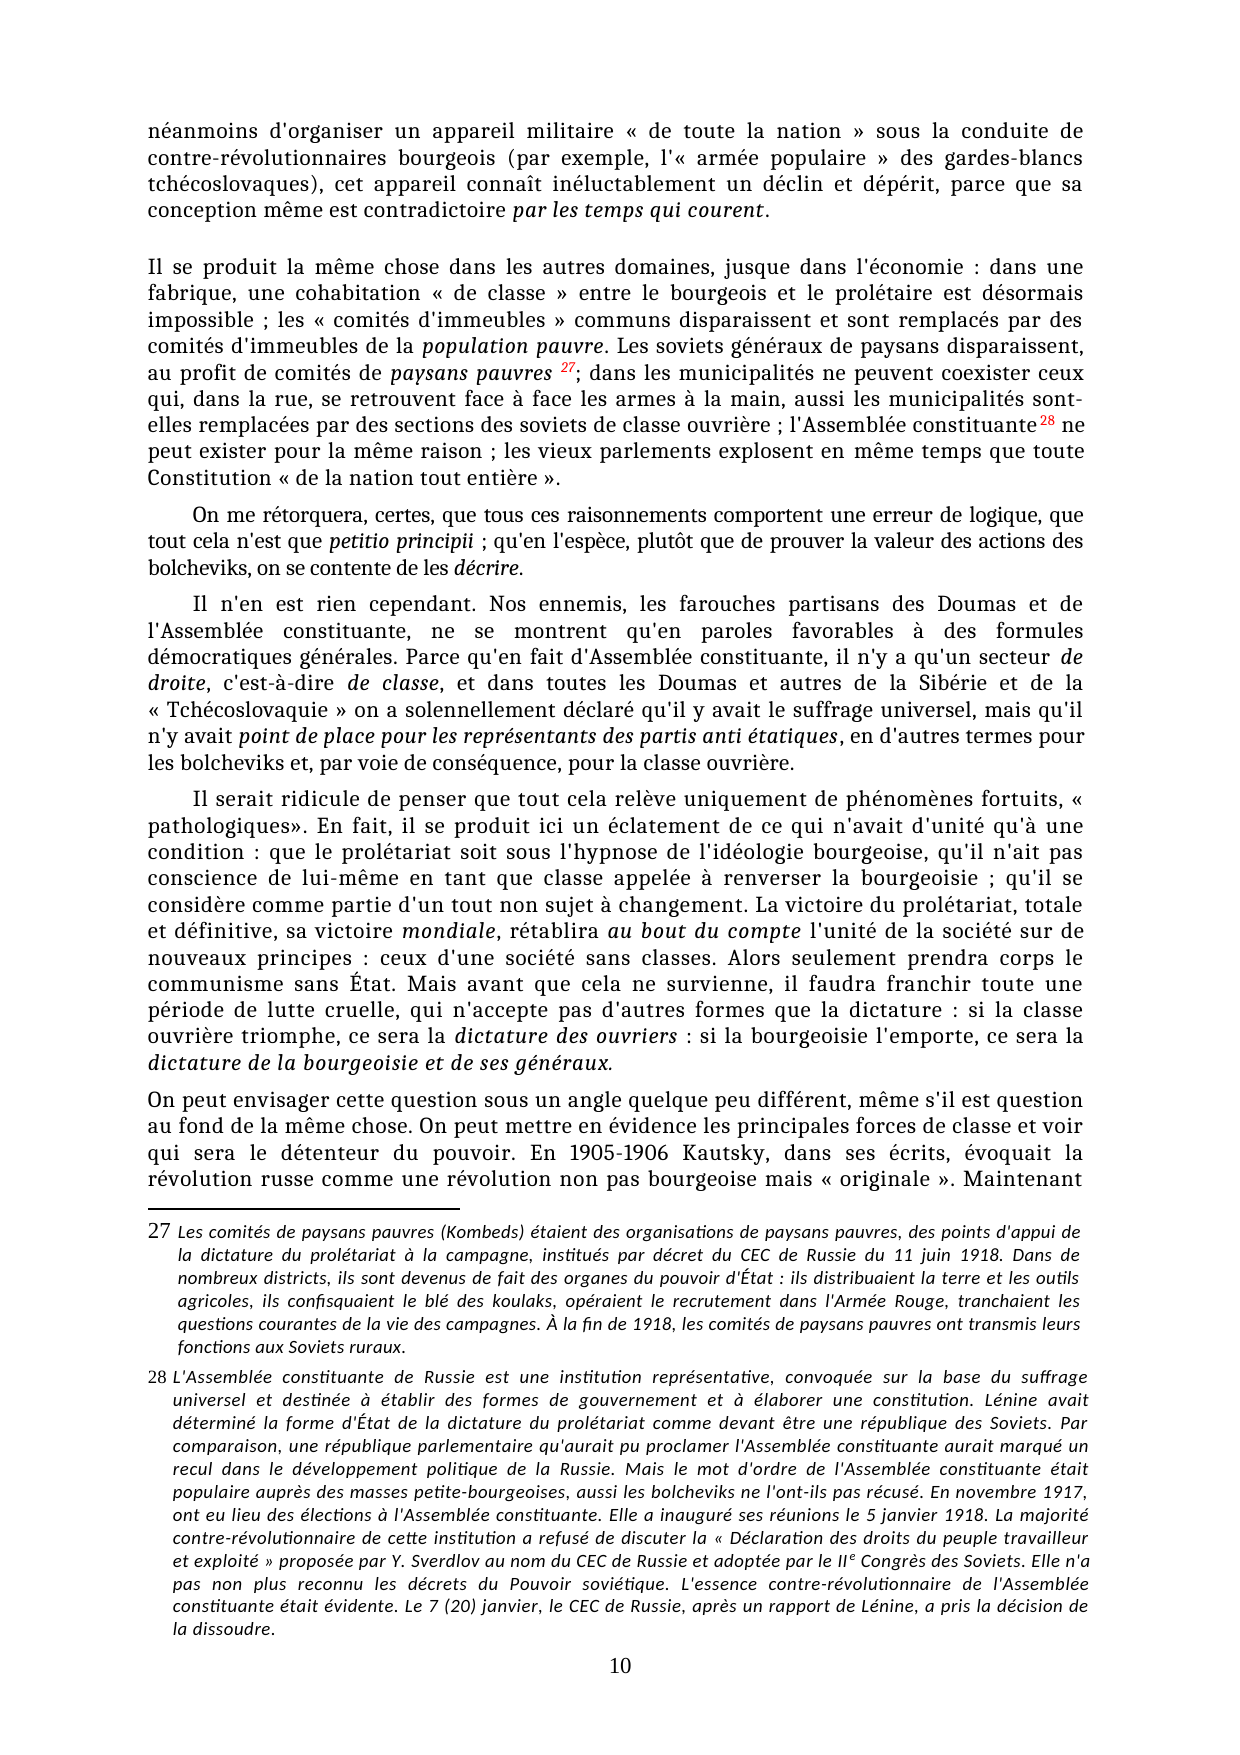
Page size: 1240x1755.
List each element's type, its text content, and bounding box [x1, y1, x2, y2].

text Les comités de paysans pauvres (Kombeds) étaient des organisations de paysans pauvres, des points d'appui de la dictature du prolétariat à la campagne, institués par décret du CEC de Russie du 11 juin 1918. Dans de nombreux districts, ils sont devenus de fait des organes du pouvoir d'État : ils distribuaient la terre et les outils agricoles, ils confisquaient le blé des koulaks, opéraient le recrutement dans l'Armée Rouge, tranchaient les questions courantes de la vie des campagnes. À la fin de 1918, les comités de paysans pauvres ont transmis leurs fonctions aux Soviets ruraux. [148, 1217, 1085, 1358]
text On me rétorquera, certes, que tous ces raisonnements comportent une erreur de logique, que tout cela n'est que petitio principii ; qu'en l'espèce, plutôt que de prouver la valeur des actions des bolcheviks, on se contente de les décrire. [148, 502, 1085, 581]
text Il serait ridicule de penser que tout cela relève uniquement de phénomènes fortuits, « pathologiques». En fait, il se produit ici un éclatement de ce qui n'avait d'unité qu'à une condition : que le prolétariat soit sous l'hypnose de l'idéologie bourgeoise, qu'il n'ait pas conscience de lui-même en tant que classe appelée à renverser la bourgeoisie ; qu'il se considère comme partie d'un tout non sujet à changement. La victoire du prolétariat, totale et définitive, sa victoire mondiale, rétablira au bout du compte l'unité de la société sur de nouveaux principes : ceux d'une société sans classes. Alors seulement prendra corps le communisme sans État. Mais avant que cela ne survienne, il faudra franchir toute une période de lutte cruelle, qui n'accepte pas d'autres formes que la dictature : si la classe ouvrière triomphe, ce sera la dictature des ouvriers : si la bourgeoisie l'emporte, ce sera la dictature de la bourgeoisie et de ses généraux. [148, 786, 1085, 1076]
text L'Assemblée constituante de Russie est une institution représentative, convoquée sur la base du suffrage universel et destinée à établir des formes de gouvernement et à élaborer une constitution. Lénine avait déterminé la forme d'État de la dictature du prolétariat comme devant être une république des Soviets. Par comparaison, une république parlementaire qu'aurait pu proclamer l'Assemblée constituante aurait marqué un recul dans le développement politique de la Russie. Mais le mot d'ordre de l'Assemblée constituante était populaire auprès des masses petite-bourgeoises, aussi les bolcheviks ne l'ont-ils pas récusé. En novembre 1917, ont eu lieu des élections à l'Assemblée constituante. Elle a inauguré ses réunions le 5 janvier 1918. La majorité contre-révolutionnaire de cette institution a refusé de discuter la « Déclaration des droits du peuple travailleur et exploité » proposée par Y. Sverdlov au nom du CEC de Russie et adoptée par le IIe Congrès des Soviets. Elle n'a pas non plus reconnu les décrets du Pouvoir soviétique. L'essence contre-révolutionnaire de l'Assemblée constituante était évidente. Le 7 (20) janvier, le CEC de Russie, après un rapport de Lénine, a pris la décision de la dissoudre. [148, 1366, 1092, 1641]
text Il se produit la même chose dans les autres domaines, jusque dans l'économie : dans une fabrique, une cohabitation « de classe » entre le bourgeois et le prolétaire est désormais impossible ; les « comités d'immeubles » communs disparaissent et sont remplacés par des comités d'immeubles de la population pauvre. Les soviets généraux de paysans disparaissent, au profit de comités de paysans pauvres ; dans les municipalités ne peuvent coexister ceux qui, dans la rue, se retrouvent face à face les armes à la main, aussi les municipalités sont-elles remplacées par des sections des soviets de classe ouvrière ; l'Assemblée constituante ne peut exister pour la même raison ; les vieux parlements explosent en même temps que toute Constitution « de la nation tout entière ». [148, 254, 1085, 491]
text On peut envisager cette question sous un angle quelque peu différent, même s'il est question au fond de la même chose. On peut mettre en évidence les principales forces de classe et voir qui sera le détenteur du pouvoir. En 1905-1906 Kautsky, dans ses écrits, évoquait la révolution russe comme une révolution non pas bourgeoise mais « originale ». Maintenant [148, 1087, 1085, 1192]
text Il n'en est rien cependant. Nos ennemis, les farouches partisans des Doumas et de l'Assemblée constituante, ne se montrent qu'en paroles favorables à des formules démocratiques générales. Parce qu'en fait d'Assemblée constituante, il n'y a qu'un secteur de droite, c'est-à-dire de classe, et dans toutes les Doumas et autres de la Sibérie et de la « Tchécoslovaquie » on a solennellement déclaré qu'il y avait le suffrage universel, mais qu'il n'y avait point de place pour les représentants des partis anti étatiques, en d'autres termes pour les bolcheviks et, par voie de conséquence, pour la classe ouvrière. [148, 591, 1085, 776]
text néanmoins d'organiser un appareil militaire « de toute la nation » sous la conduite de contre-révolutionnaires bourgeois (par exemple, l'« armée populaire » des gardes-blancs tchécoslovaques), cet appareil connaît inéluctablement un déclin et dépérit, parce que sa conception même est contradictoire par les temps qui courent. [148, 118, 1085, 223]
